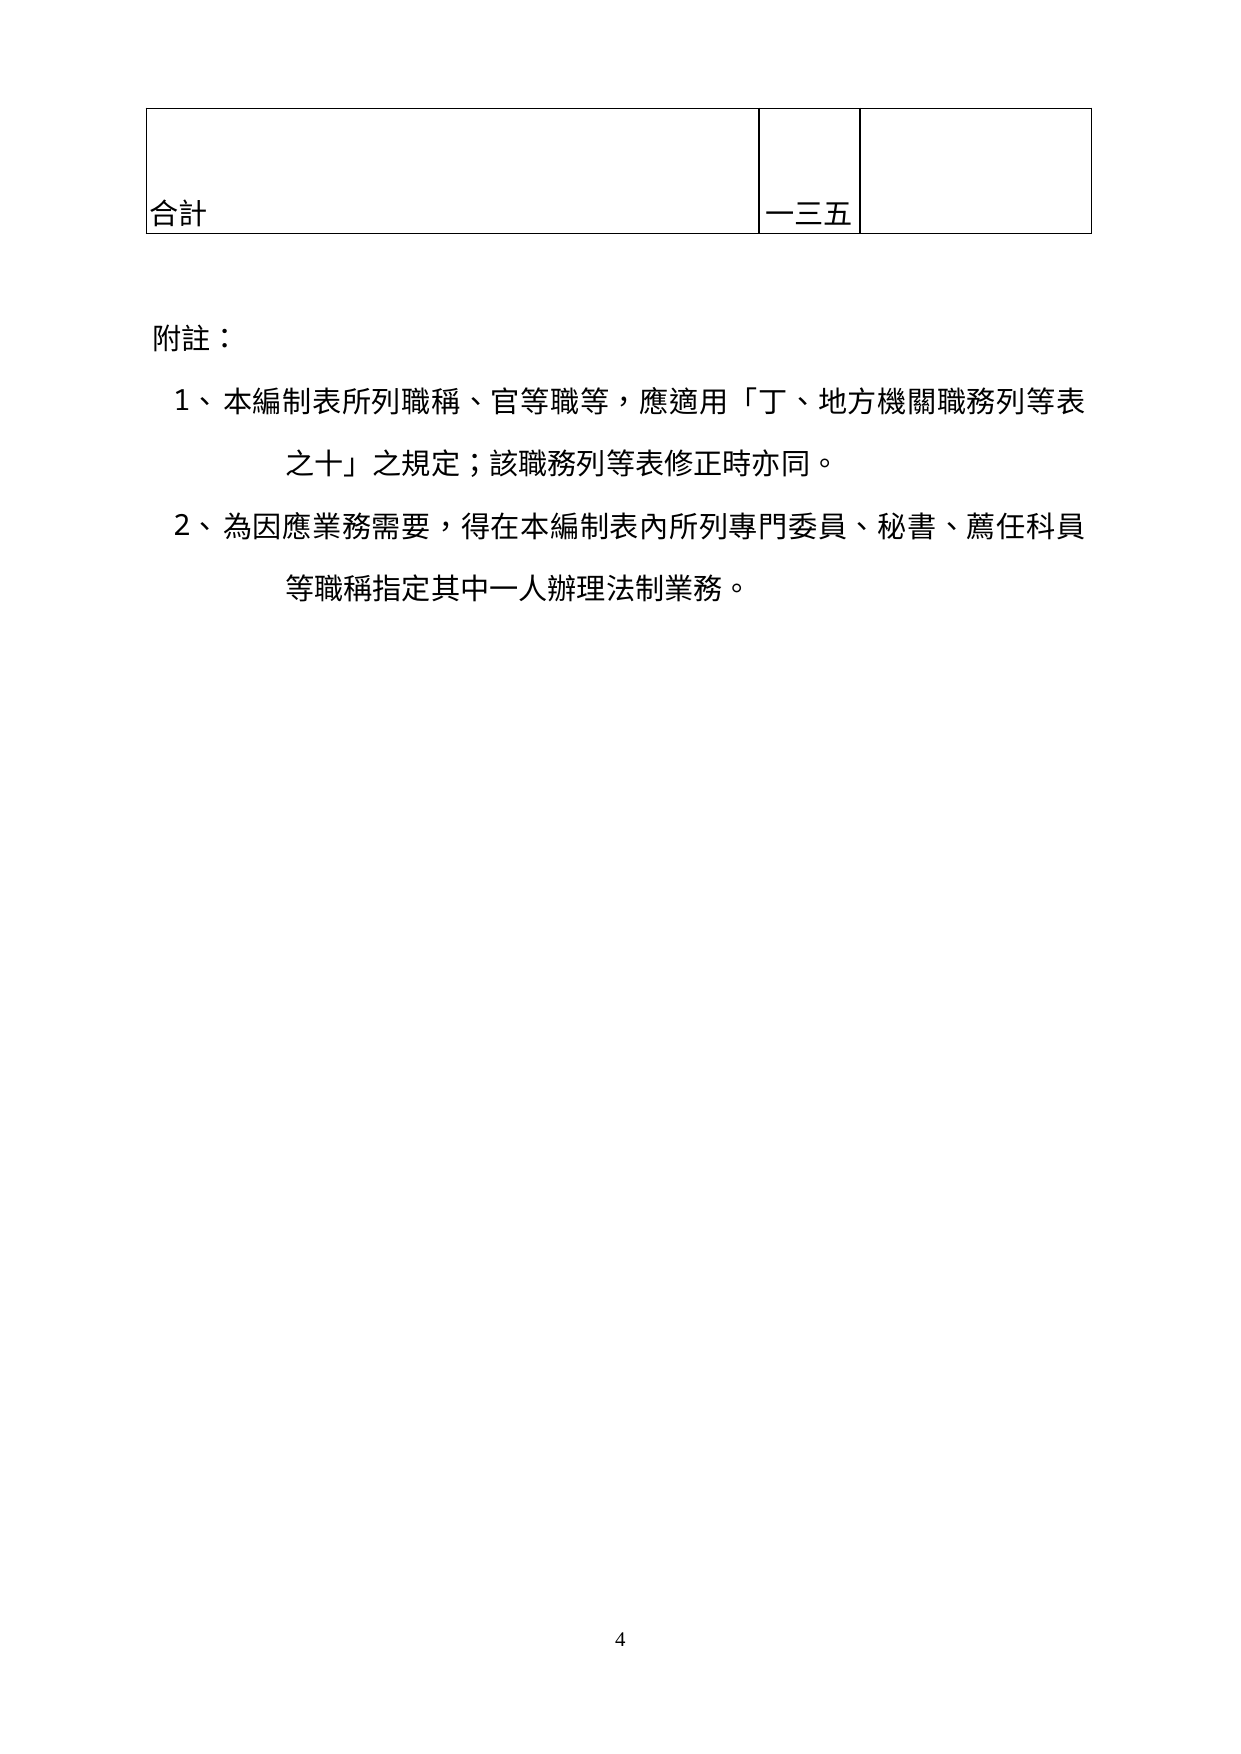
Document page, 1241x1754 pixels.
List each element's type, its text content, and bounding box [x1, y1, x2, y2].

table_cell 一三五 [760, 109, 859, 233]
table_cell [861, 109, 1091, 233]
table_cell 附註： 本編制表所列職稱、官等職等，應適用「丁、地方機關職務列等表之十」之規定；該職務列等表修正時亦同。 為因應業務需要，得在本編制表內所列專門委員、秘書、薦任科員等職稱指定其中一人辦理法制業務。 [146, 234, 1091, 608]
table_cell 合計 [147, 109, 758, 233]
